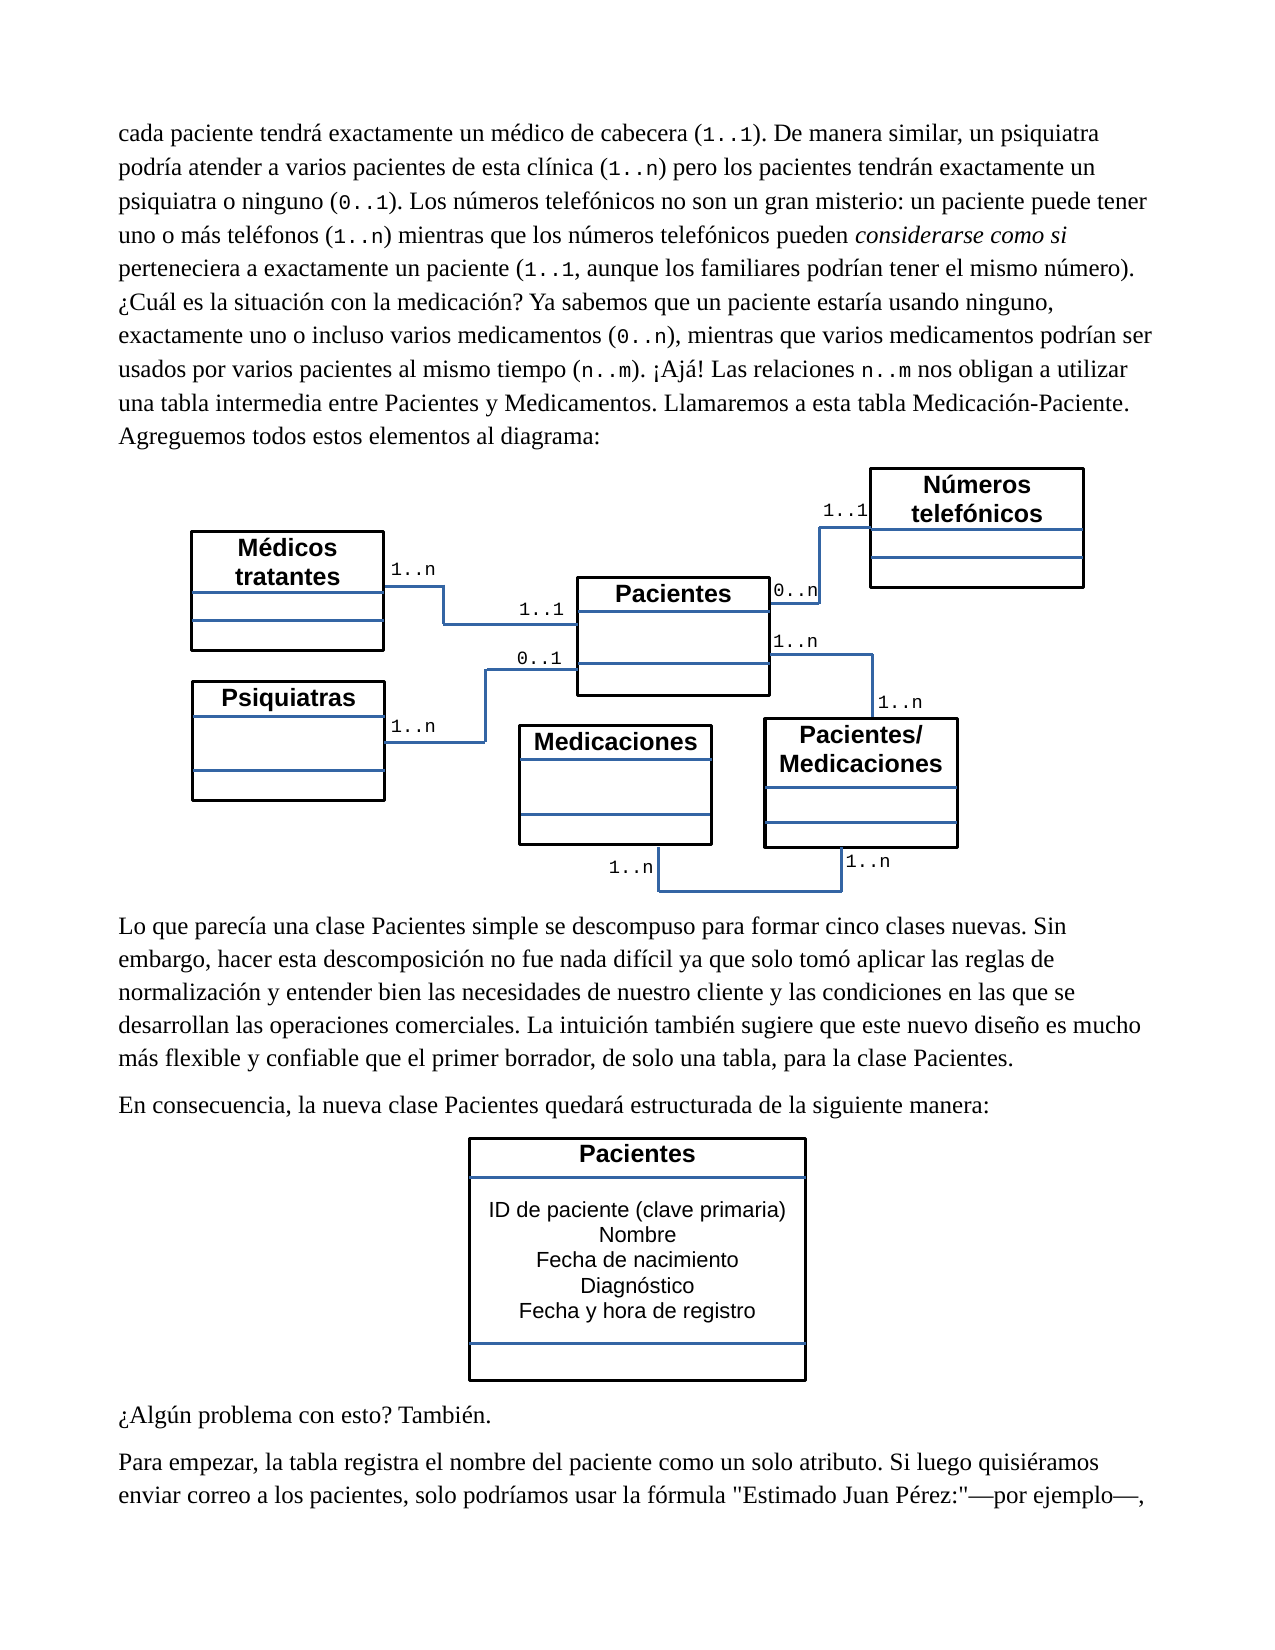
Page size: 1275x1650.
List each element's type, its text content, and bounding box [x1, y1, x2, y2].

text cada paciente tendrá exactamente un médico de cabecera (1..1). De manera similar, un psiquiatra podría atender a varios pacientes de esta clínica (1..n) pero los pacientes tendrán exactamente un psiquiatra o ninguno (0..1). Los números telefónicos no son un gran misterio: un paciente puede tener uno o más teléfonos (1..n) mientras que los números telefónicos pueden considerarse como si perteneciera a exactamente un paciente (1..1, aunque los familiares podrían tener el mismo número). ¿Cuál es la situación con la medicación? Ya sabemos que un paciente estaría usando ninguno, exactamente uno o incluso varios medicamentos (0..n), mientras que varios medicamentos podrían ser usados por varios pacientes al mismo tiempo (n..m). ¡Ajá! Las relaciones n..m nos obligan a utilizar una tabla intermedia entre Pacientes y Medicamentos. Llamaremos a esta tabla Medicación-Paciente. Agreguemos todos estos elementos al diagrama: [118, 118, 1157, 450]
text Para empezar, la tabla registra el nombre del paciente como un solo atributo. Si luego quisiéramos enviar correo a los pacientes, solo podríamos usar la fórmula "Estimado Juan Pérez:"—por ejemplo—, [118, 1447, 1157, 1509]
text ¿Algún problema con esto? También. [118, 1400, 1157, 1428]
text En consecuencia, la nueva clase Pacientes quedará estructurada de la siguiente manera: [118, 1090, 1157, 1119]
text Lo que parecía una clase Pacientes simple se descompuso para formar cinco clases nuevas. Sin embargo, hacer esta descomposición no fue nada difícil ya que solo tomó aplicar las reglas de normalización y entender bien las necesidades de nuestro cliente y las condiciones en las que se desarrollan las operaciones comerciales. La intuición también sugiere que este nuevo diseño es mucho más flexible y confiable que el primer borrador, de solo una tabla, para la clase Pacientes. [118, 911, 1157, 1072]
